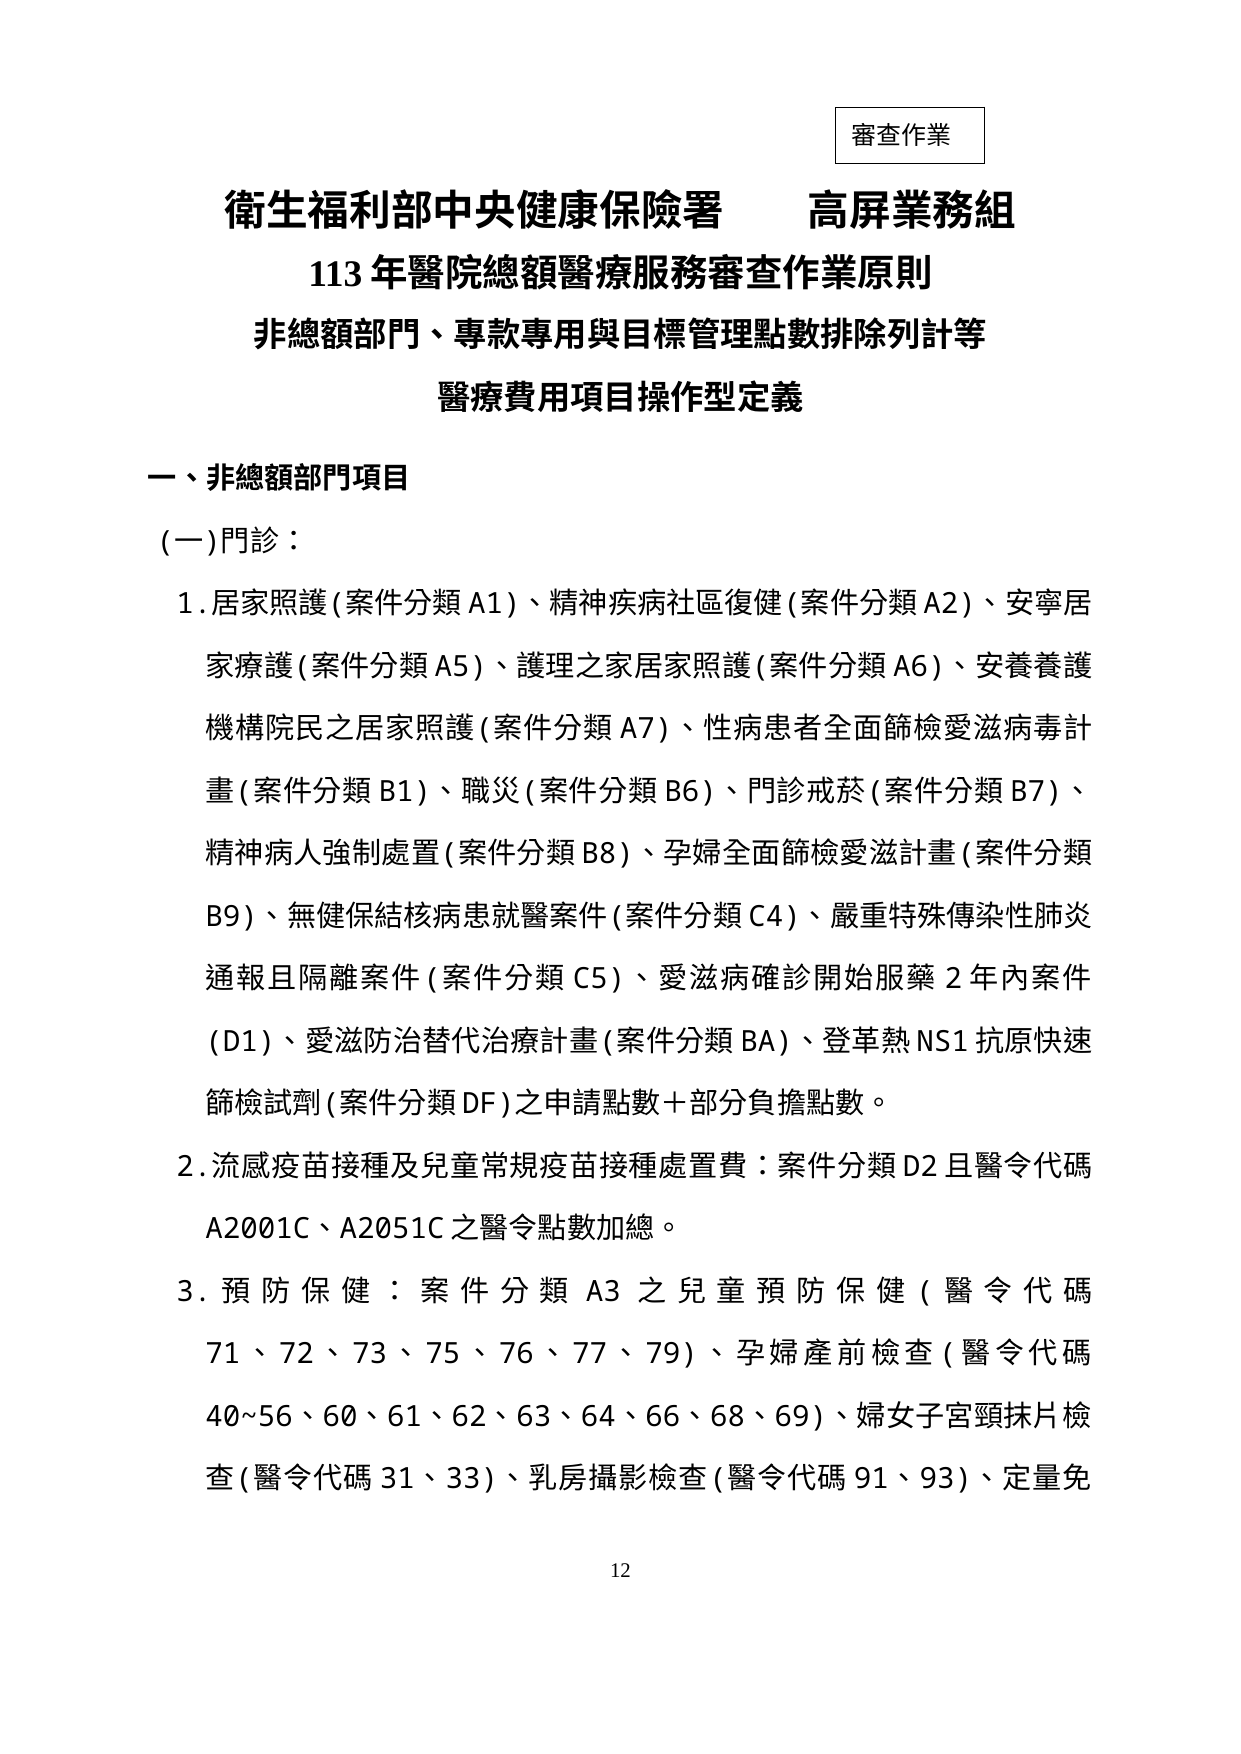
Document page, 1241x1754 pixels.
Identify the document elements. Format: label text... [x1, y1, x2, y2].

text 一、非總額部門項目 [148, 434, 1092, 497]
text 非總額部門、專款專用與目標管理點數排除列計等 [148, 290, 1092, 353]
text (一)門診： [156, 497, 1092, 559]
text 審查作業原則附件一 [851, 115, 969, 155]
text 2.流感疫苗接種及兒童常規疫苗接種處置費：案件分類D2且醫令代碼A2001C、A2051C之醫令點數加總。 [176, 1122, 1092, 1247]
text 113年醫院總額醫療服務審查作業原則 [148, 228, 1092, 290]
text 衛生福利部中央健康保險署 高屏業務組 [148, 165, 1092, 228]
text 醫療費用項目操作型定義 [148, 353, 1092, 415]
text [836, 108, 984, 163]
text 3.預防保健：案件分類A3之兒童預防保健(醫令代碼71、72、73、75、76、77、79)、孕婦產前檢查(醫令代碼40~56、60、61、62、63、64、66、68、69)、婦女子宮頸抹片檢查(醫令代碼31、33)、乳房攝影檢查(醫令代碼91、93)、定量免 [176, 1247, 1092, 1497]
text 1.居家照護(案件分類A1)、精神疾病社區復健(案件分類A2)、安寧居家療護(案件分類A5)、護理之家居家照護(案件分類A6)、安養養護機構院民之居家照護(案件分類A7)、性病患者全面篩檢愛滋病毒計畫(案件分類B1)、職災(案件分類B6)、門診戒菸(案件分類B7)、精神病人強制處置(案件分類B8)、孕婦全面篩檢愛滋計畫(案件分類B9)、無健保結核病患就醫案件(案件分類C4)、嚴重特殊傳染性肺炎通報且隔離案件(案件分類C5)、愛滋病確診開始服藥2年內案件(D1)、愛滋防治替代治療計畫(案件分類BA)、登革熱NS1抗原快速篩檢試劑(案件分類DF)之申請點數＋部分負擔點數。 [176, 559, 1092, 1122]
